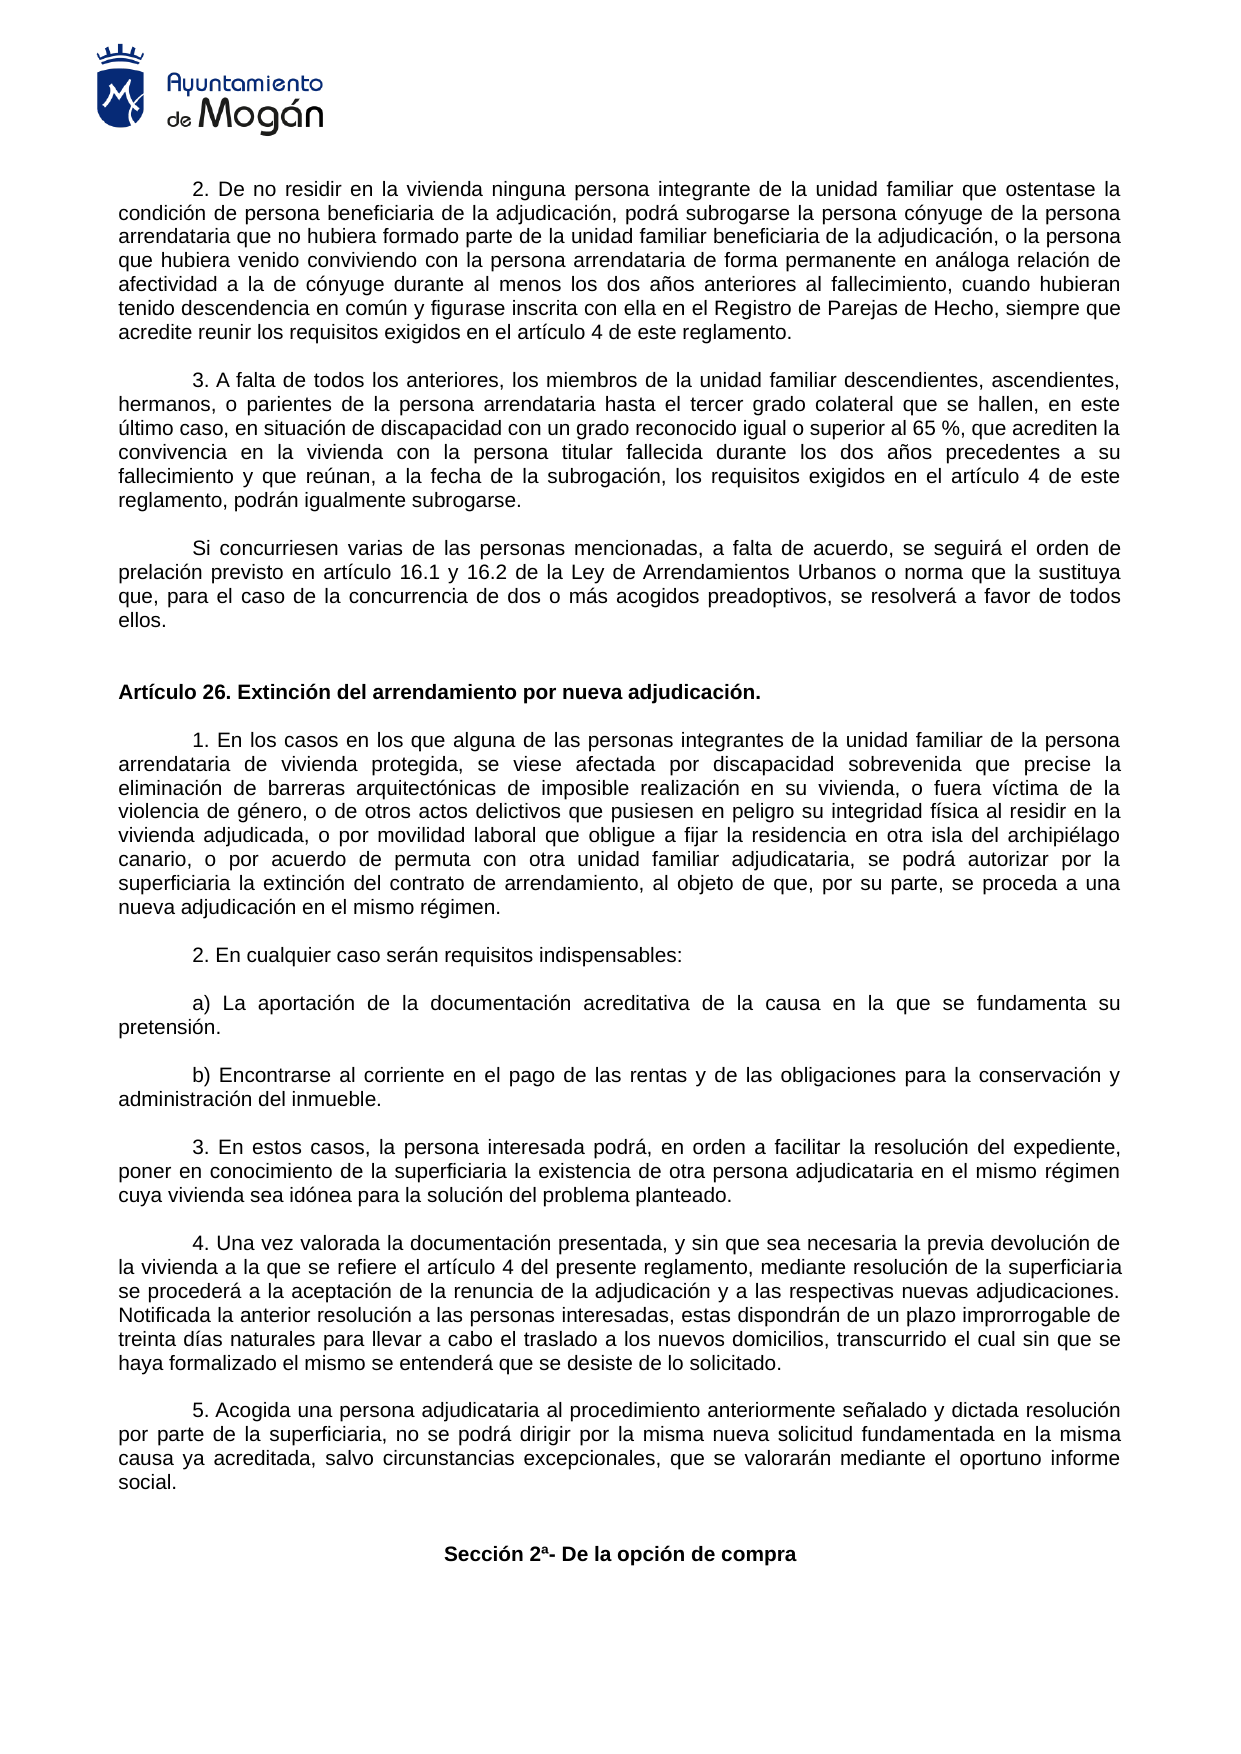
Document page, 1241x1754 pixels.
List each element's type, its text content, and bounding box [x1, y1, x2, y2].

subtitle Sección 2ª- De la opción de compra [118, 1542, 1122, 1566]
text b) Encontrarse al corriente en el pago de las rentas y de las obligaciones para la conservación y administración del inmueble. [118, 1063, 1122, 1111]
picture [82, 22, 340, 154]
text 5. Acogida una persona adjudicataria al procedimiento anteriormente señalado y dictada resolución por parte de la superficiaria, no se podrá dirigir por la misma nueva solicitud fundamentada en la misma causa ya acreditada, salvo circunstancias excepcionales, que se valorarán mediante el oportuno informe social. [118, 1398, 1122, 1494]
text 4. Una vez valorada la documentación presentada, y sin que sea necesaria la previa devolución de la vivienda a la que se refiere el artículo 4 del presente reglamento, mediante resolución de la superficiaria se procederá a la aceptación de la renuncia de la adjudicación y a las respectivas nuevas adjudicaciones. Notificada la anterior resolución a las personas interesadas, estas dispondrán de un plazo improrrogable de treinta días naturales para llevar a cabo el traslado a los nuevos domicilios, transcurrido el cual sin que se haya formalizado el mismo se entenderá que se desiste de lo solicitado. [118, 1231, 1122, 1374]
text 2. De no residir en la vivienda ninguna persona integrante de la unidad familiar que ostentase la condición de persona beneficiaria de la adjudicación, podrá subrogarse la persona cónyuge de la persona arrendataria que no hubiera formado parte de la unidad familiar beneficiaria de la adjudicación, o la persona que hubiera venido conviviendo con la persona arrendataria de forma permanente en análoga relación de afectividad a la de cónyuge durante al menos los dos años anteriores al fallecimiento, cuando hubieran tenido descendencia en común y figurase inscrita con ella en el Registro de Parejas de Hecho, siempre que acredite reunir los requisitos exigidos en el artículo 4 de este reglamento. [118, 176, 1122, 344]
text 1. En los casos en los que alguna de las personas integrantes de la unidad familiar de la persona arrendataria de vivienda protegida, se viese afectada por discapacidad sobrevenida que precise la eliminación de barreras arquitectónicas de imposible realización en su vivienda, o fuera víctima de la violencia de género, o de otros actos delictivos que pusiesen en peligro su integridad física al residir en la vivienda adjudicada, o por movilidad laboral que obligue a fijar la residencia en otra isla del archipiélago canario, o por acuerdo de permuta con otra unidad familiar adjudicataria, se podrá autorizar por la superficiaria la extinción del contrato de arrendamiento, al objeto de que, por su parte, se proceda a una nueva adjudicación en el mismo régimen. [118, 727, 1122, 919]
text a) La aportación de la documentación acreditativa de la causa en la que se fundamenta su pretensión. [118, 991, 1122, 1039]
text Si concurriesen varias de las personas mencionadas, a falta de acuerdo, se seguirá el orden de prelación previsto en artículo 16.1 y 16.2 de la Ley de Arrendamientos Urbanos o norma que la sustituya que, para el caso de la concurrencia de dos o más acogidos preadoptivos, se resolverá a favor de todos ellos. [118, 536, 1122, 632]
text 3. En estos casos, la persona interesada podrá, en orden a facilitar la resolución del expediente, poner en conocimiento de la superficiaria la existencia de otra persona adjudicataria en el mismo régimen cuya vivienda sea idónea para la solución del problema planteado. [118, 1135, 1122, 1207]
subtitle Artículo 26. Extinción del arrendamiento por nueva adjudicación. [118, 679, 1122, 703]
text 3. A falta de todos los anteriores, los miembros de la unidad familiar descendientes, ascendientes, hermanos, o parientes de la persona arrendataria hasta el tercer grado colateral que se hallen, en este último caso, en situación de discapacidad con un grado reconocido igual o superior al 65 %, que acrediten la convivencia en la vivienda con la persona titular fallecida durante los dos años precedentes a su fallecimiento y que reúnan, a la fecha de la subrogación, los requisitos exigidos en el artículo 4 de este reglamento, podrán igualmente subrogarse. [118, 368, 1122, 512]
text 2. En cualquier caso serán requisitos indispensables: [118, 943, 1122, 967]
